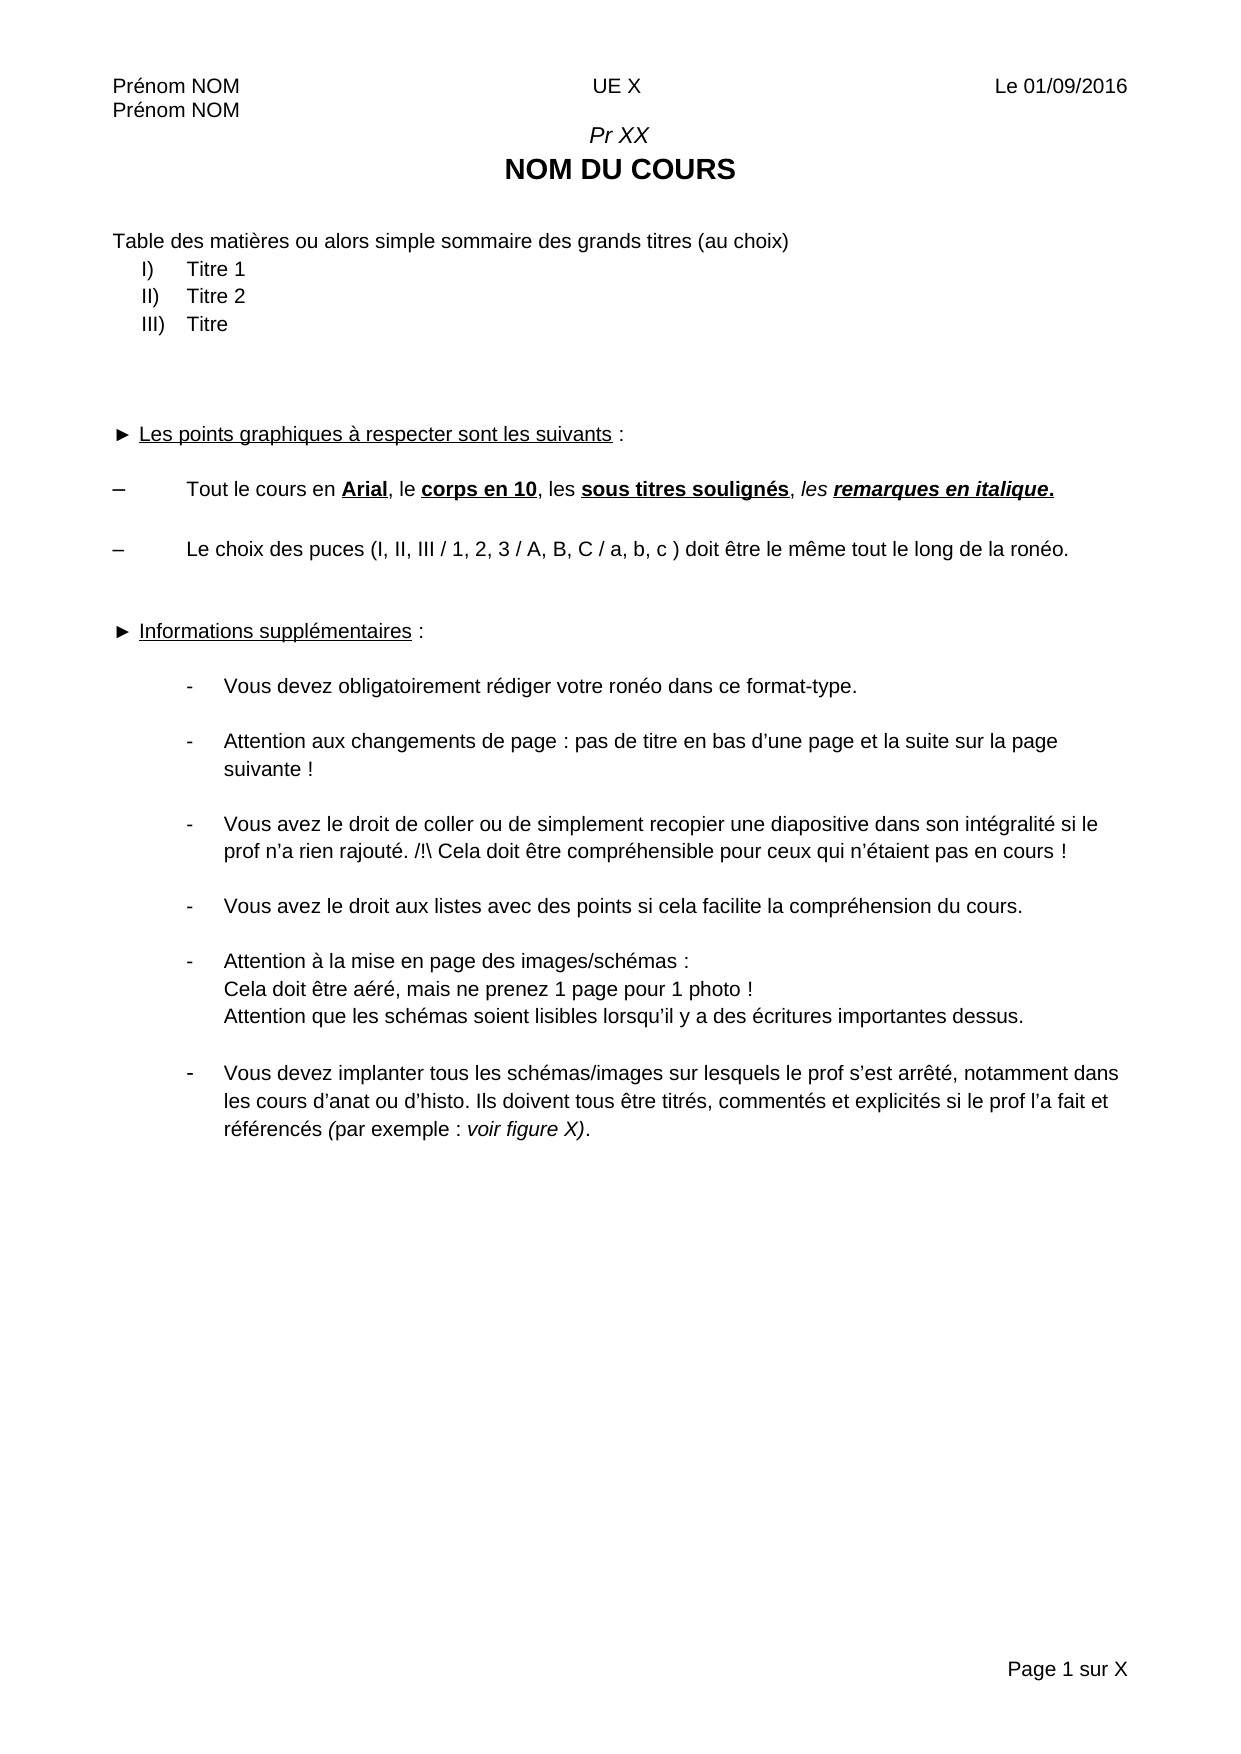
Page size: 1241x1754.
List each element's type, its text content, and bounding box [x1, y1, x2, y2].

text NOM DU COURS [112, 152, 1128, 185]
list Titre 1 [141, 256, 1128, 280]
list Titre 2 [141, 284, 1128, 308]
list Attention aux changements de page : pas de titre en bas d’une page et la suite sur la page suivante ! [186, 729, 1128, 781]
text Table des matières ou alors simple sommaire des grands titres (au choix) [112, 229, 1128, 253]
list Titre [141, 311, 1128, 335]
list Le choix des puces (I, II, III / 1, 2, 3 / A, B, C / a, b, c ) doit être le même tout le long de la ronéo. [112, 537, 1128, 561]
list Tout le cours en Arial, le corps en 10, les sous titres soulignés, les remarques en italique. [112, 476, 1128, 501]
list Vous devez implanter tous les schémas/images sur lesquels le prof s’est arrêté, notamment dans les cours d’anat ou d’histo. Ils doivent tous être titrés, commentés et explicités si le prof l’a fait et référencés (par exemple : voir figure X). [186, 1059, 1128, 1141]
text ► Les points graphiques à respecter sont les suivants : [112, 421, 1128, 445]
list Attention à la mise en page des images/schémas : Cela doit être aéré, mais ne prenez 1 page pour 1 photo ! Attention que les schémas soient lisibles lorsqu’il y a des écritures importantes dessus. [186, 949, 1128, 1028]
text Pr XX [112, 122, 1128, 148]
text ► Informations supplémentaires : [112, 619, 1128, 643]
list Vous avez le droit de coller ou de simplement recopier une diapositive dans son intégralité si le prof n’a rien rajouté. /!\ Cela doit être compréhensible pour ceux qui n’étaient pas en cours ! [186, 812, 1128, 863]
list Vous devez obligatoirement rédiger votre ronéo dans ce format-type. [186, 674, 1128, 698]
list Vous avez le droit aux listes avec des points si cela facilite la compréhension du cours. [186, 894, 1128, 918]
